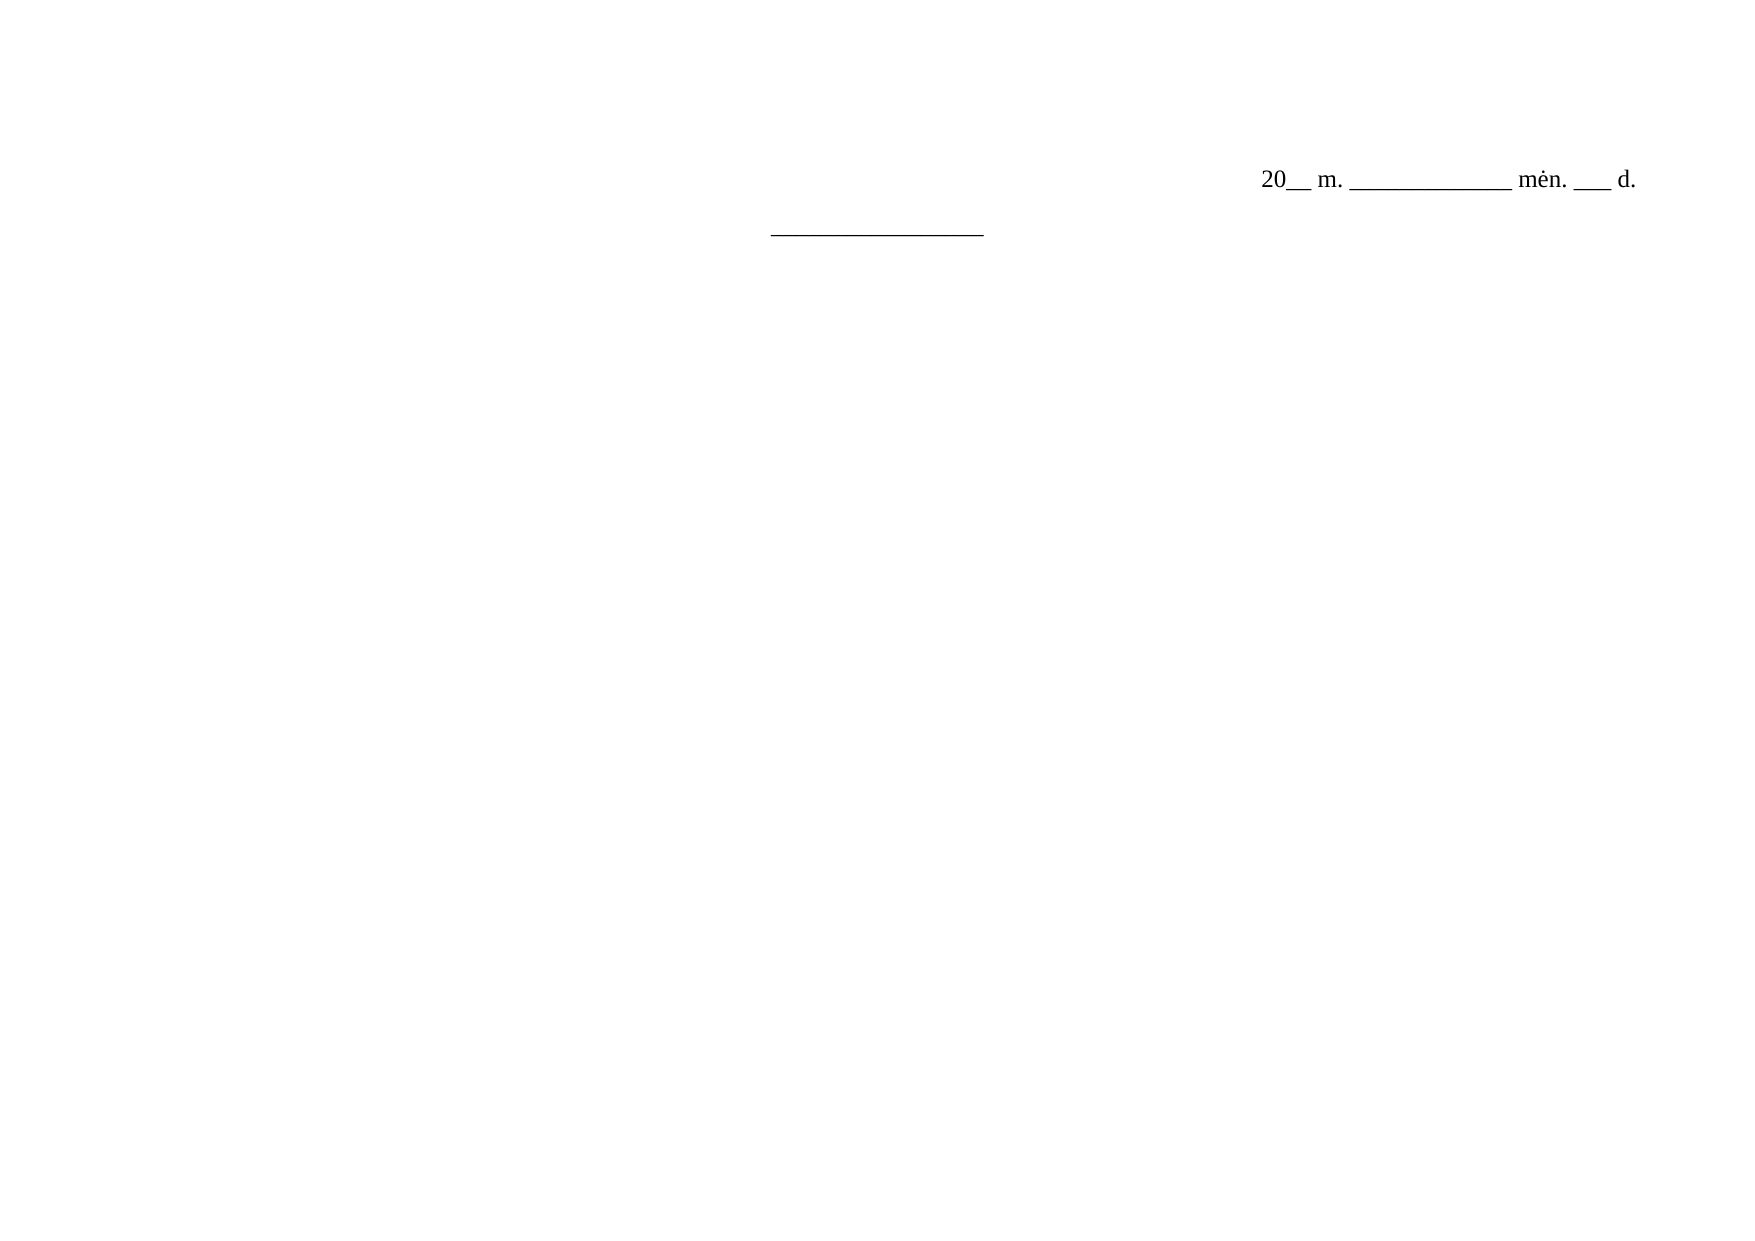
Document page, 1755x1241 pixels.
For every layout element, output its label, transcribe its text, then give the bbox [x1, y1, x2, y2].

text _________________ [118, 210, 1636, 239]
text 20__ m. _____________ mėn. ___ d. [568, 164, 1636, 193]
